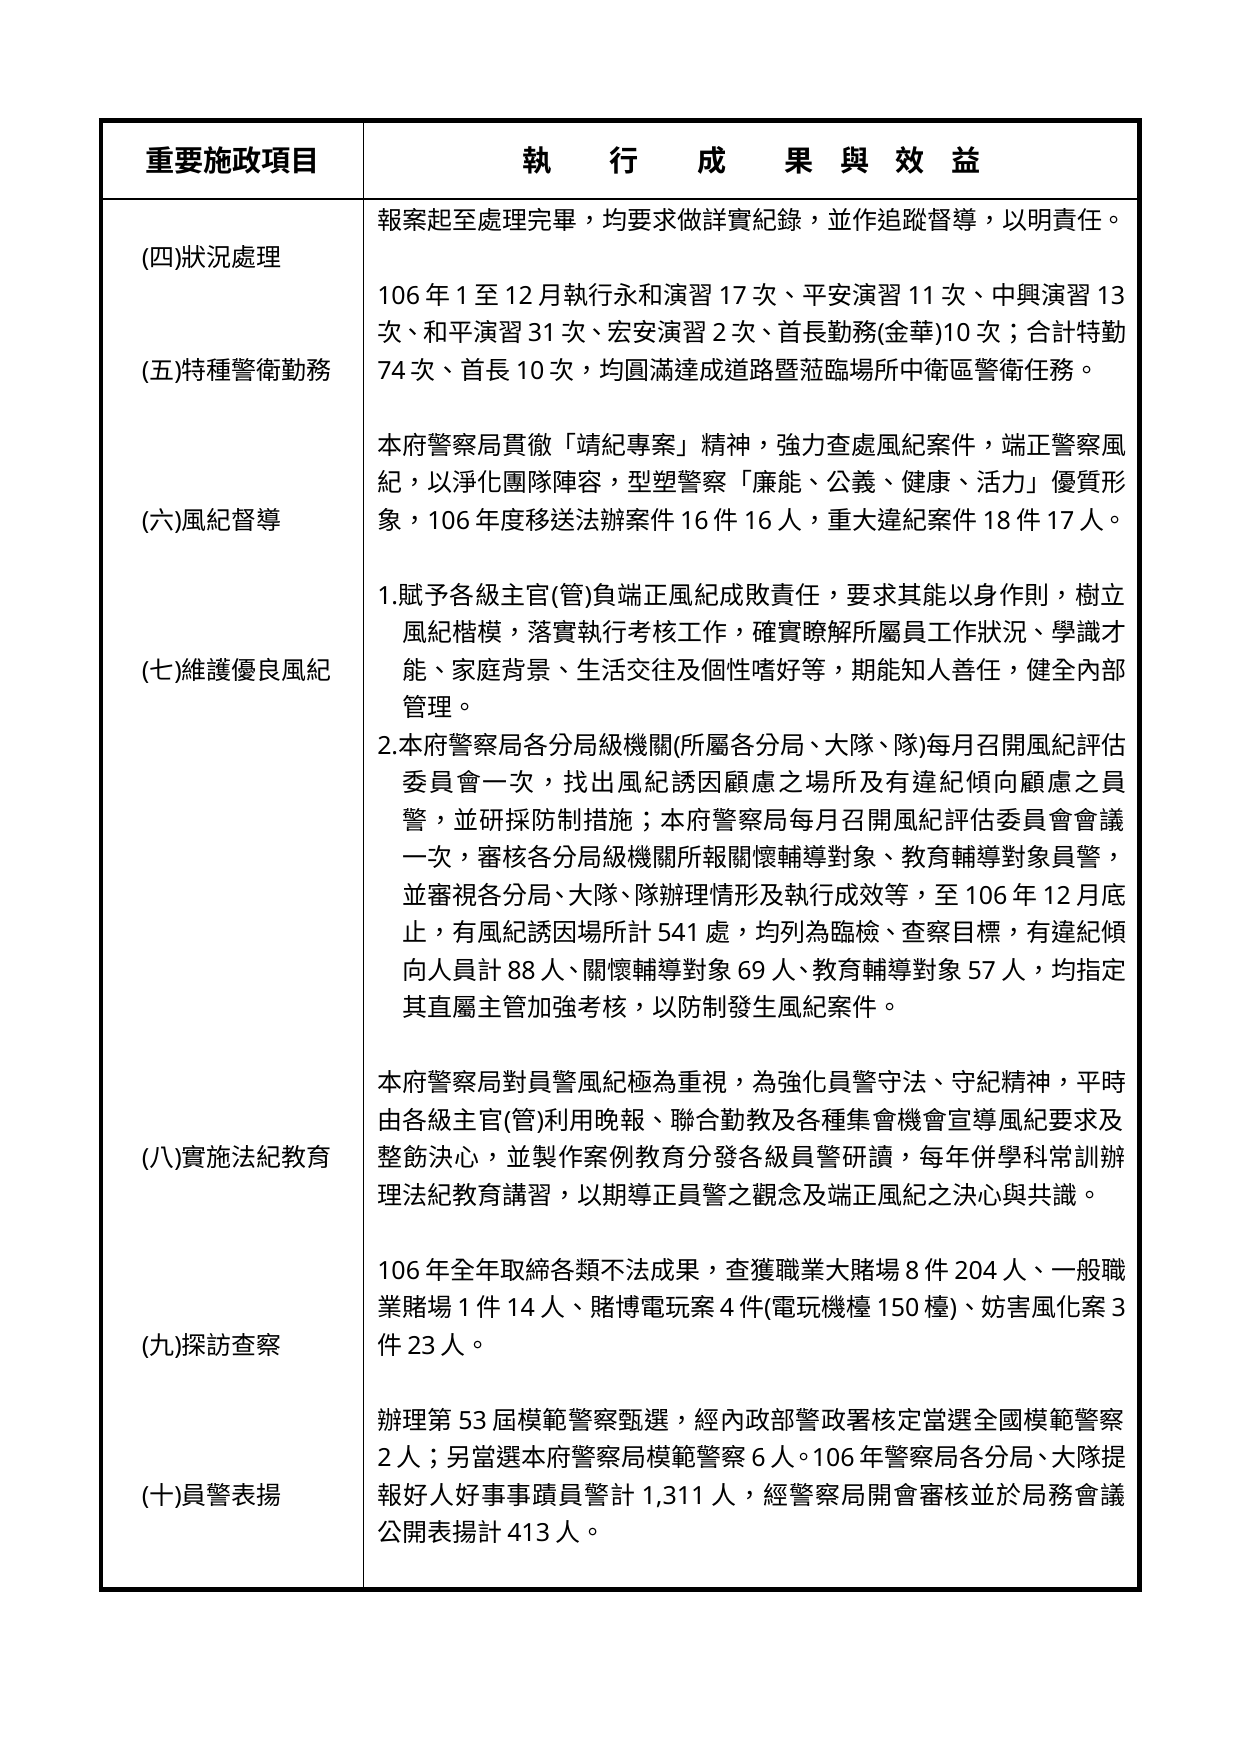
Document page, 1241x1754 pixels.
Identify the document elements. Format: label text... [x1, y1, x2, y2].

table_cell (四)狀況處理 (五)特種警衛勤務 (六)風紀督導 (七)維護優良風紀 (八)實施法紀教育 (九)探訪查察 (十)員警表揚 [103, 200, 363, 1587]
table_cell 報案起至處理完畢，均要求做詳實紀錄，並作追蹤督導，以明責任。 106年1至12月執行永和演習17次、平安演習11次、中興演習13次、和平演習31次、宏安演習2次、首長勤務(金華)10次；合計特勤74次、首長10次，均圓滿達成道路暨蒞臨場所中衛區警衛任務。 本府警察局貫徹「靖紀專案」精神，強力查處風紀案件，端正警察風紀，以淨化團隊陣容，型塑警察「廉能、公義、健康、活力」優質形象，106年度移送法辦案件16件16人，重大違紀案件18件17人。 1.賦予各級主官(管)負端正風紀成敗責任，要求其能以身作則，樹立風紀楷模，落實執行考核工作，確實瞭解所屬員工作狀況、學識才能、家庭背景、生活交往及個性嗜好等，期能知人善任，健全內部管理。 2.本府警察局各分局級機關(所屬各分局、大隊、隊)每月召開風紀評估委員會一次，找出風紀誘因顧慮之場所及有違紀傾向顧慮之員警，並研採防制措施；本府警察局每月召開風紀評估委員會會議一次，審核各分局級機關所報關懷輔導對象、教育輔導對象員警，並審視各分局、大隊、隊辦理情形及執行成效等，至106年12月底止，有風紀誘因場所計541處，均列為臨檢、查察目標，有違紀傾向人員計88人、關懷輔導對象69人、教育輔導對象57人，均指定其直屬主管加強考核，以防制發生風紀案件。 本府警察局對員警風紀極為重視，為強化員警守法、守紀精神，平時由各級主官(管)利用晚報、聯合勤教及各種集會機會宣導風紀要求及整飭決心，並製作案例教育分發各級員警研讀，每年併學科常訓辦理法紀教育講習，以期導正員警之觀念及端正風紀之決心與共識。 106年全年取締各類不法成果，查獲職業大賭場8件204人、一般職業賭場1件14人、賭博電玩案4件(電玩機檯150檯)、妨害風化案3件23人。 辦理第53屆模範警察甄選，經內政部警政署核定當選全國模範警察2人；另當選本府警察局模範警察6人。106年警察局各分局、大隊提報好人好事事蹟員警計1,311人，經警察局開會審核並於局務會議公開表揚計413人。 [364, 200, 1137, 1587]
table_header 重要施政項目 [103, 123, 363, 198]
table_header 執 行 成 果 與 效 益 [364, 123, 1137, 198]
